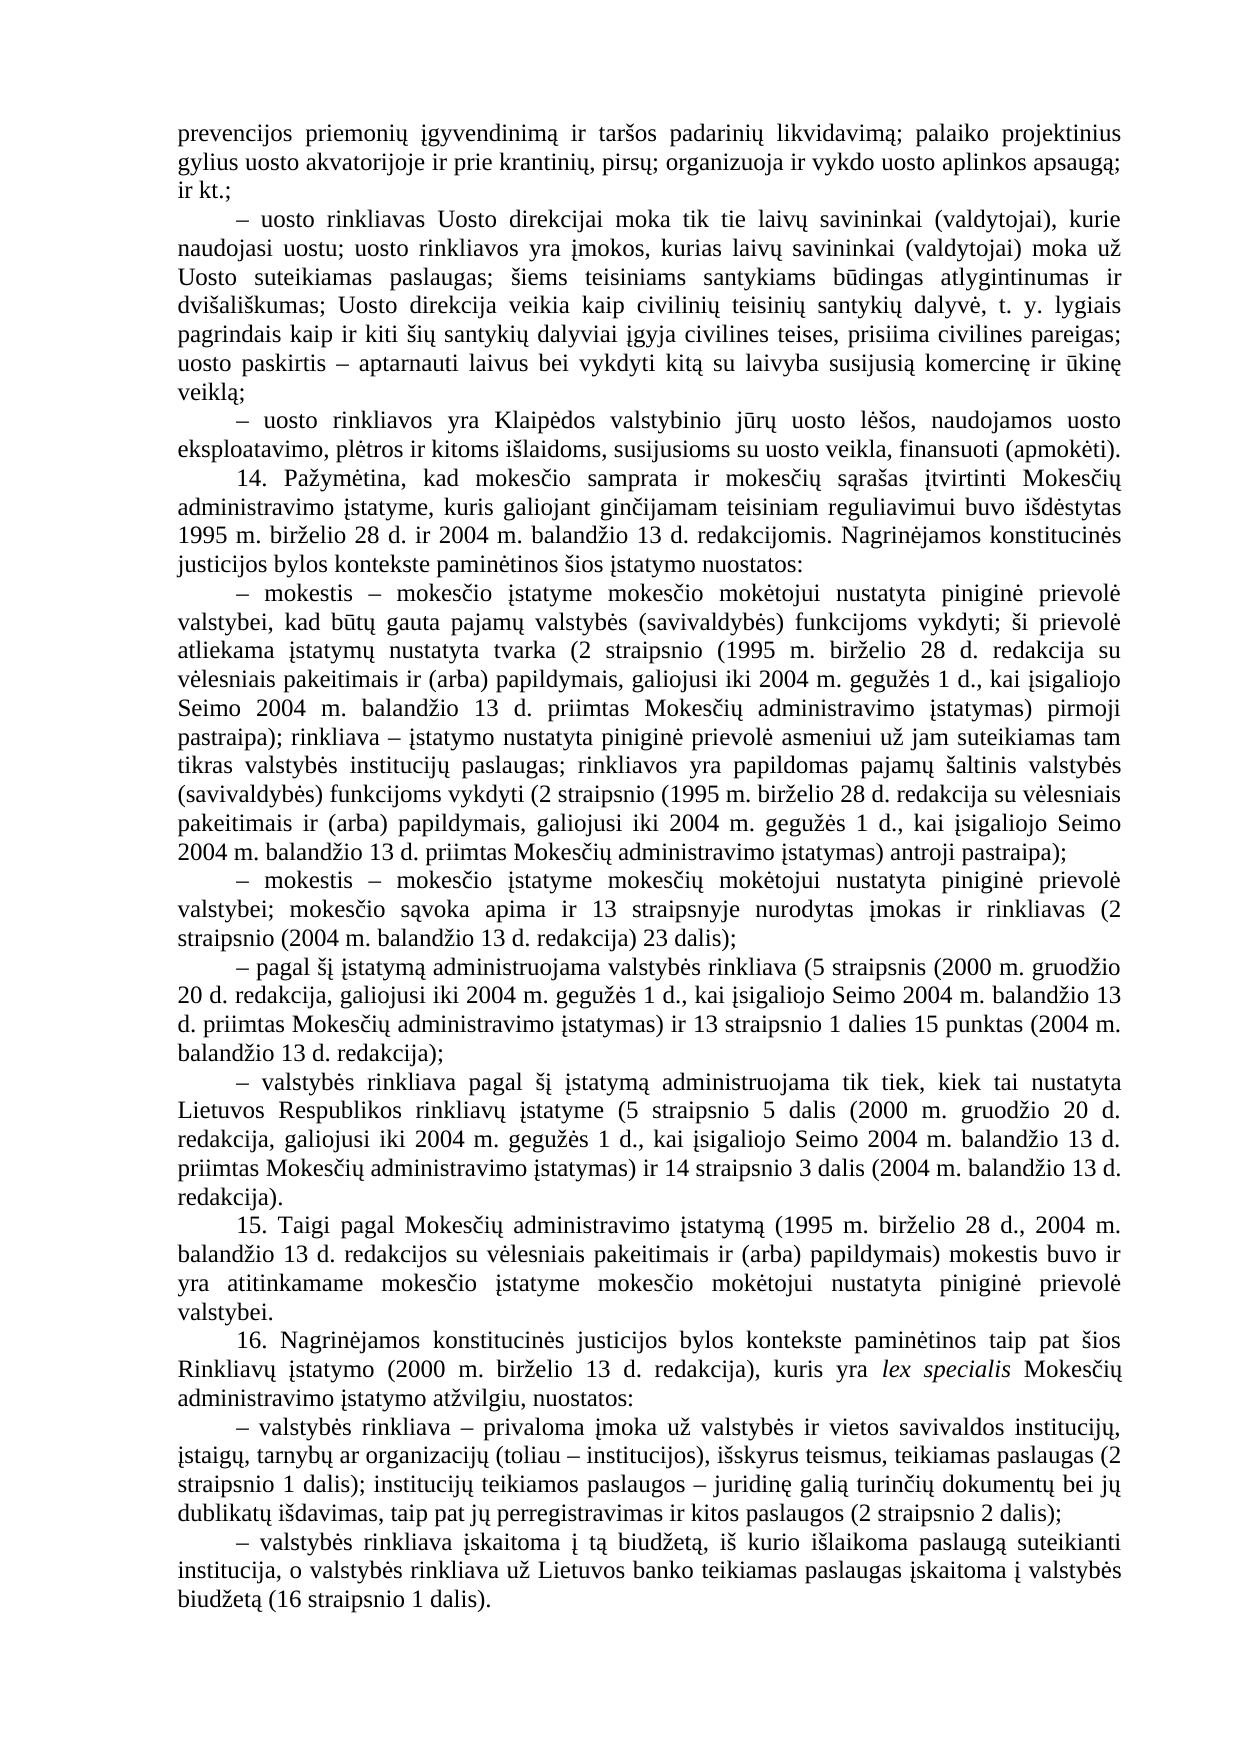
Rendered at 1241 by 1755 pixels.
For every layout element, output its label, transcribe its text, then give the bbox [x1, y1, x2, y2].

text 16. Nagrinėjamos konstitucinės justicijos bylos kontekste paminėtinos taip pat šios Rinkliavų įstatymo (2000 m. birželio 13 d. redakcija), kuris yra lex specialis Mokesčių administravimo įstatymo atžvilgiu, nuostatos: [177, 1326, 1122, 1412]
text – uosto rinkliavas Uosto direkcijai moka tik tie laivų savininkai (valdytojai), kurie naudojasi uostu; uosto rinkliavos yra įmokos, kurias laivų savininkai (valdytojai) moka už Uosto suteikiamas paslaugas; šiems teisiniams santykiams būdingas atlygintinumas ir dvišališkumas; Uosto direkcija veikia kaip civilinių teisinių santykių dalyvė, t. y. lygiais pagrindais kaip ir kiti šių santykių dalyviai įgyja civilines teises, prisiima civilines pareigas; uosto paskirtis – aptarnauti laivus bei vykdyti kitą su laivyba susijusią komercinę ir ūkinę veiklą; [177, 204, 1122, 406]
text – valstybės rinkliava – privaloma įmoka už valstybės ir vietos savivaldos institucijų, įstaigų, tarnybų ar organizacijų (toliau – institucijos), išskyrus teismus, teikiamas paslaugas (2 straipsnio 1 dalis); institucijų teikiamos paslaugos – juridinę galią turinčių dokumentų bei jų dublikatų išdavimas, taip pat jų perregistravimas ir kitos paslaugos (2 straipsnio 2 dalis); [177, 1412, 1122, 1527]
text prevencijos priemonių įgyvendinimą ir taršos padarinių likvidavimą; palaiko projektinius gylius uosto akvatorijoje ir prie krantinių, pirsų; organizuoja ir vykdo uosto aplinkos apsaugą; ir kt.; [177, 118, 1122, 204]
text – valstybės rinkliava pagal šį įstatymą administruojama tik tiek, kiek tai nustatyta Lietuvos Respublikos rinkliavų įstatyme (5 straipsnio 5 dalis (2000 m. gruodžio 20 d. redakcija, galiojusi iki 2004 m. gegužės 1 d., kai įsigaliojo Seimo 2004 m. balandžio 13 d. priimtas Mokesčių administravimo įstatymas) ir 14 straipsnio 3 dalis (2004 m. balandžio 13 d. redakcija). [177, 1067, 1122, 1211]
text 14. Pažymėtina, kad mokesčio samprata ir mokesčių sąrašas įtvirtinti Mokesčių administravimo įstatyme, kuris galiojant ginčijamam teisiniam reguliavimui buvo išdėstytas 1995 m. birželio 28 d. ir 2004 m. balandžio 13 d. redakcijomis. Nagrinėjamos konstitucinės justicijos bylos kontekste paminėtinos šios įstatymo nuostatos: [177, 463, 1122, 578]
text – uosto rinkliavos yra Klaipėdos valstybinio jūrų uosto lėšos, naudojamos uosto eksploatavimo, plėtros ir kitoms išlaidoms, susijusioms su uosto veikla, finansuoti (apmokėti). [177, 406, 1122, 463]
text 15. Taigi pagal Mokesčių administravimo įstatymą (1995 m. birželio 28 d., 2004 m. balandžio 13 d. redakcijos su vėlesniais pakeitimais ir (arba) papildymais) mokestis buvo ir yra atitinkamame mokesčio įstatyme mokesčio mokėtojui nustatyta piniginė prievolė valstybei. [177, 1211, 1122, 1326]
text – pagal šį įstatymą administruojama valstybės rinkliava (5 straipsnis (2000 m. gruodžio 20 d. redakcija, galiojusi iki 2004 m. gegužės 1 d., kai įsigaliojo Seimo 2004 m. balandžio 13 d. priimtas Mokesčių administravimo įstatymas) ir 13 straipsnio 1 dalies 15 punktas (2004 m. balandžio 13 d. redakcija); [177, 952, 1122, 1067]
text – mokestis – mokesčio įstatyme mokesčių mokėtojui nustatyta piniginė prievolė valstybei; mokesčio sąvoka apima ir 13 straipsnyje nurodytas įmokas ir rinkliavas (2 straipsnio (2004 m. balandžio 13 d. redakcija) 23 dalis); [177, 866, 1122, 952]
text – mokestis – mokesčio įstatyme mokesčio mokėtojui nustatyta piniginė prievolė valstybei, kad būtų gauta pajamų valstybės (savivaldybės) funkcijoms vykdyti; ši prievolė atliekama įstatymų nustatyta tvarka (2 straipsnio (1995 m. birželio 28 d. redakcija su vėlesniais pakeitimais ir (arba) papildymais, galiojusi iki 2004 m. gegužės 1 d., kai įsigaliojo Seimo 2004 m. balandžio 13 d. priimtas Mokesčių administravimo įstatymas) pirmoji pastraipa); rinkliava – įstatymo nustatyta piniginė prievolė asmeniui už jam suteikiamas tam tikras valstybės institucijų paslaugas; rinkliavos yra papildomas pajamų šaltinis valstybės (savivaldybės) funkcijoms vykdyti (2 straipsnio (1995 m. birželio 28 d. redakcija su vėlesniais pakeitimais ir (arba) papildymais, galiojusi iki 2004 m. gegužės 1 d., kai įsigaliojo Seimo 2004 m. balandžio 13 d. priimtas Mokesčių administravimo įstatymas) antroji pastraipa); [177, 578, 1122, 866]
text – valstybės rinkliava įskaitoma į tą biudžetą, iš kurio išlaikoma paslaugą suteikianti institucija, o valstybės rinkliava už Lietuvos banko teikiamas paslaugas įskaitoma į valstybės biudžetą (16 straipsnio 1 dalis). [177, 1527, 1122, 1613]
